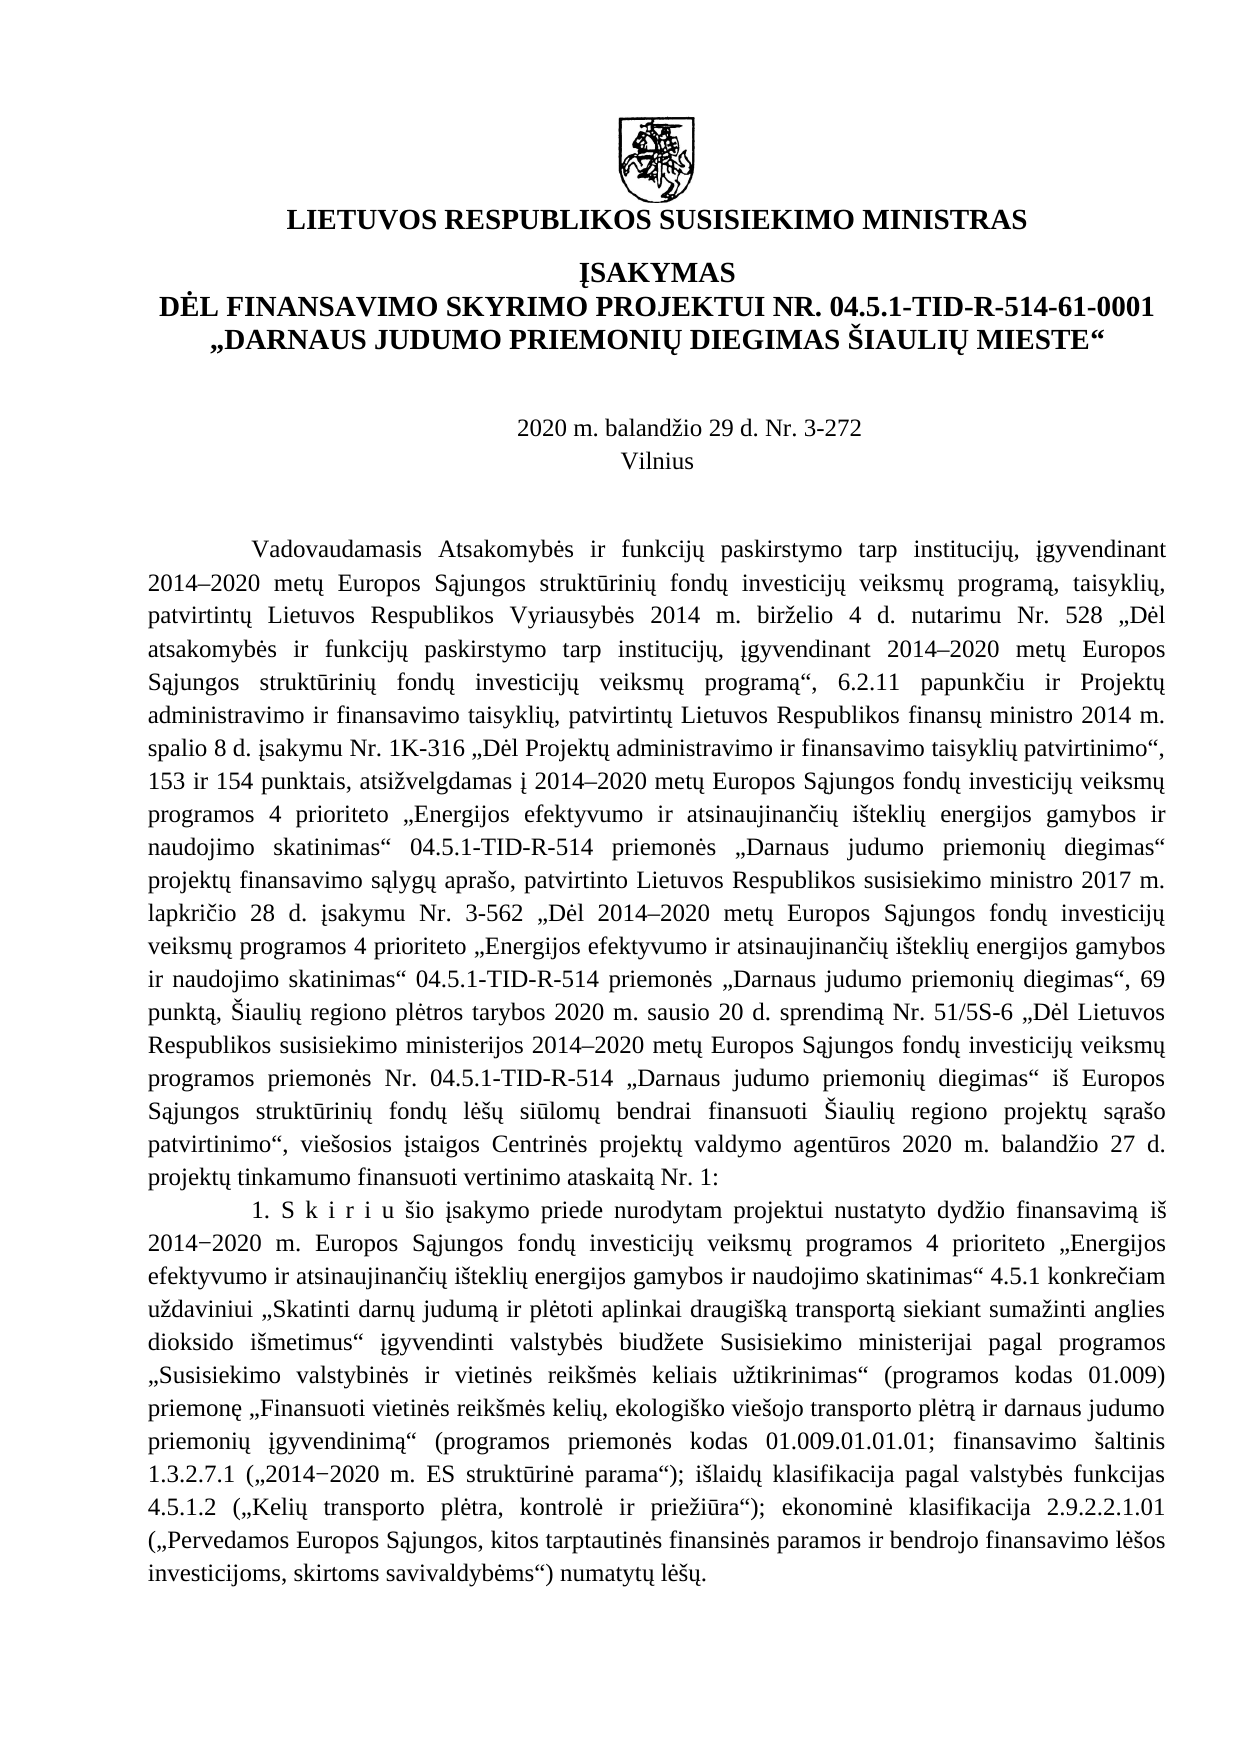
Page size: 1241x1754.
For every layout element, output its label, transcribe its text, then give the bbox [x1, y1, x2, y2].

text LIETUVOS RESPUBLIKOS SUSISIEKIMO MINISTRAS [148, 202, 1167, 236]
text 2020 m. balandžio 29 d. Nr. 3-272 [148, 413, 1167, 442]
text Vilnius [148, 446, 1167, 475]
text 1. Skiriu šio įsakymo priede nurodytam projektui nustatyto dydžio finansavimą iš 2014−2020 m. Europos Sąjungos fondų investicijų veiksmų programos 4 prioriteto „Energijos efektyvumo ir atsinaujinančių išteklių energijos gamybos ir naudojimo skatinimas“ 4.5.1 konkrečiam uždaviniui „Skatinti darnų judumą ir plėtoti aplinkai draugišką transportą siekiant sumažinti anglies dioksido išmetimus“ įgyvendinti valstybės biudžete Susisiekimo ministerijai pagal programos „Susisiekimo valstybinės ir vietinės reikšmės keliais užtikrinimas“ (programos kodas 01.009) priemonę „Finansuoti vietinės reikšmės kelių, ekologiško viešojo transporto plėtrą ir darnaus judumo priemonių įgyvendinimą“ (programos priemonės kodas 01.009.01.01.01; finansavimo šaltinis 1.3.2.7.1 („2014−2020 m. ES struktūrinė parama“); išlaidų klasifikacija pagal valstybės funkcijas 4.5.1.2 („Kelių transporto plėtra, kontrolė ir priežiūra“); ekonominė klasifikacija 2.9.2.2.1.01 („Pervedamos Europos Sąjungos, kitos tarptautinės finansinės paramos ir bendrojo finansavimo lėšos investicijoms, skirtoms savivaldybėms“) numatytų lėšų. [148, 1195, 1167, 1587]
text ĮSAKYMAS [148, 255, 1167, 289]
text Vadovaudamasis Atsakomybės ir funkcijų paskirstymo tarp institucijų, įgyvendinant 2014–2020 metų Europos Sąjungos struktūrinių fondų investicijų veiksmų programą, taisyklių, patvirtintų Lietuvos Respublikos Vyriausybės 2014 m. birželio 4 d. nutarimu Nr. 528 „Dėl atsakomybės ir funkcijų paskirstymo tarp institucijų, įgyvendinant 2014–2020 metų Europos Sąjungos struktūrinių fondų investicijų veiksmų programą“, 6.2.11 papunkčiu ir Projektų administravimo ir finansavimo taisyklių, patvirtintų Lietuvos Respublikos finansų ministro 2014 m. spalio 8 d. įsakymu Nr. 1K-316 „Dėl Projektų administravimo ir finansavimo taisyklių patvirtinimo“, 153 ir 154 punktais, atsižvelgdamas į 2014–2020 metų Europos Sąjungos fondų investicijų veiksmų programos 4 prioriteto „Energijos efektyvumo ir atsinaujinančių išteklių energijos gamybos ir naudojimo skatinimas“ 04.5.1-TID-R-514 priemonės „Darnaus judumo priemonių diegimas“ projektų finansavimo sąlygų aprašo, patvirtinto Lietuvos Respublikos susisiekimo ministro 2017 m. lapkričio 28 d. įsakymu Nr. 3-562 „Dėl 2014–2020 metų Europos Sąjungos fondų investicijų veiksmų programos 4 prioriteto „Energijos efektyvumo ir atsinaujinančių išteklių energijos gamybos ir naudojimo skatinimas“ 04.5.1-TID-R-514 priemonės „Darnaus judumo priemonių diegimas“, 69 punktą, Šiaulių regiono plėtros tarybos 2020 m. sausio 20 d. sprendimą Nr. 51/5S-6 „Dėl Lietuvos Respublikos susisiekimo ministerijos 2014–2020 metų Europos Sąjungos fondų investicijų veiksmų programos priemonės Nr. 04.5.1-TID-R-514 „Darnaus judumo priemonių diegimas“ iš Europos Sąjungos struktūrinių fondų lėšų siūlomų bendrai finansuoti Šiaulių regiono projektų sąrašo patvirtinimo“, viešosios įstaigos Centrinės projektų valdymo agentūros 2020 m. balandžio 27 d. projektų tinkamumo finansuoti vertinimo ataskaitą Nr. 1: [148, 534, 1167, 1191]
text DĖL FINANSAVIMO SKYRIMO PROJEKTUI NR. 04.5.1-TID-R-514-61-0001 „DARNAUS JUDUMO PRIEMONIŲ DIEGIMAS ŠIAULIŲ MIESTE“ [148, 289, 1167, 356]
